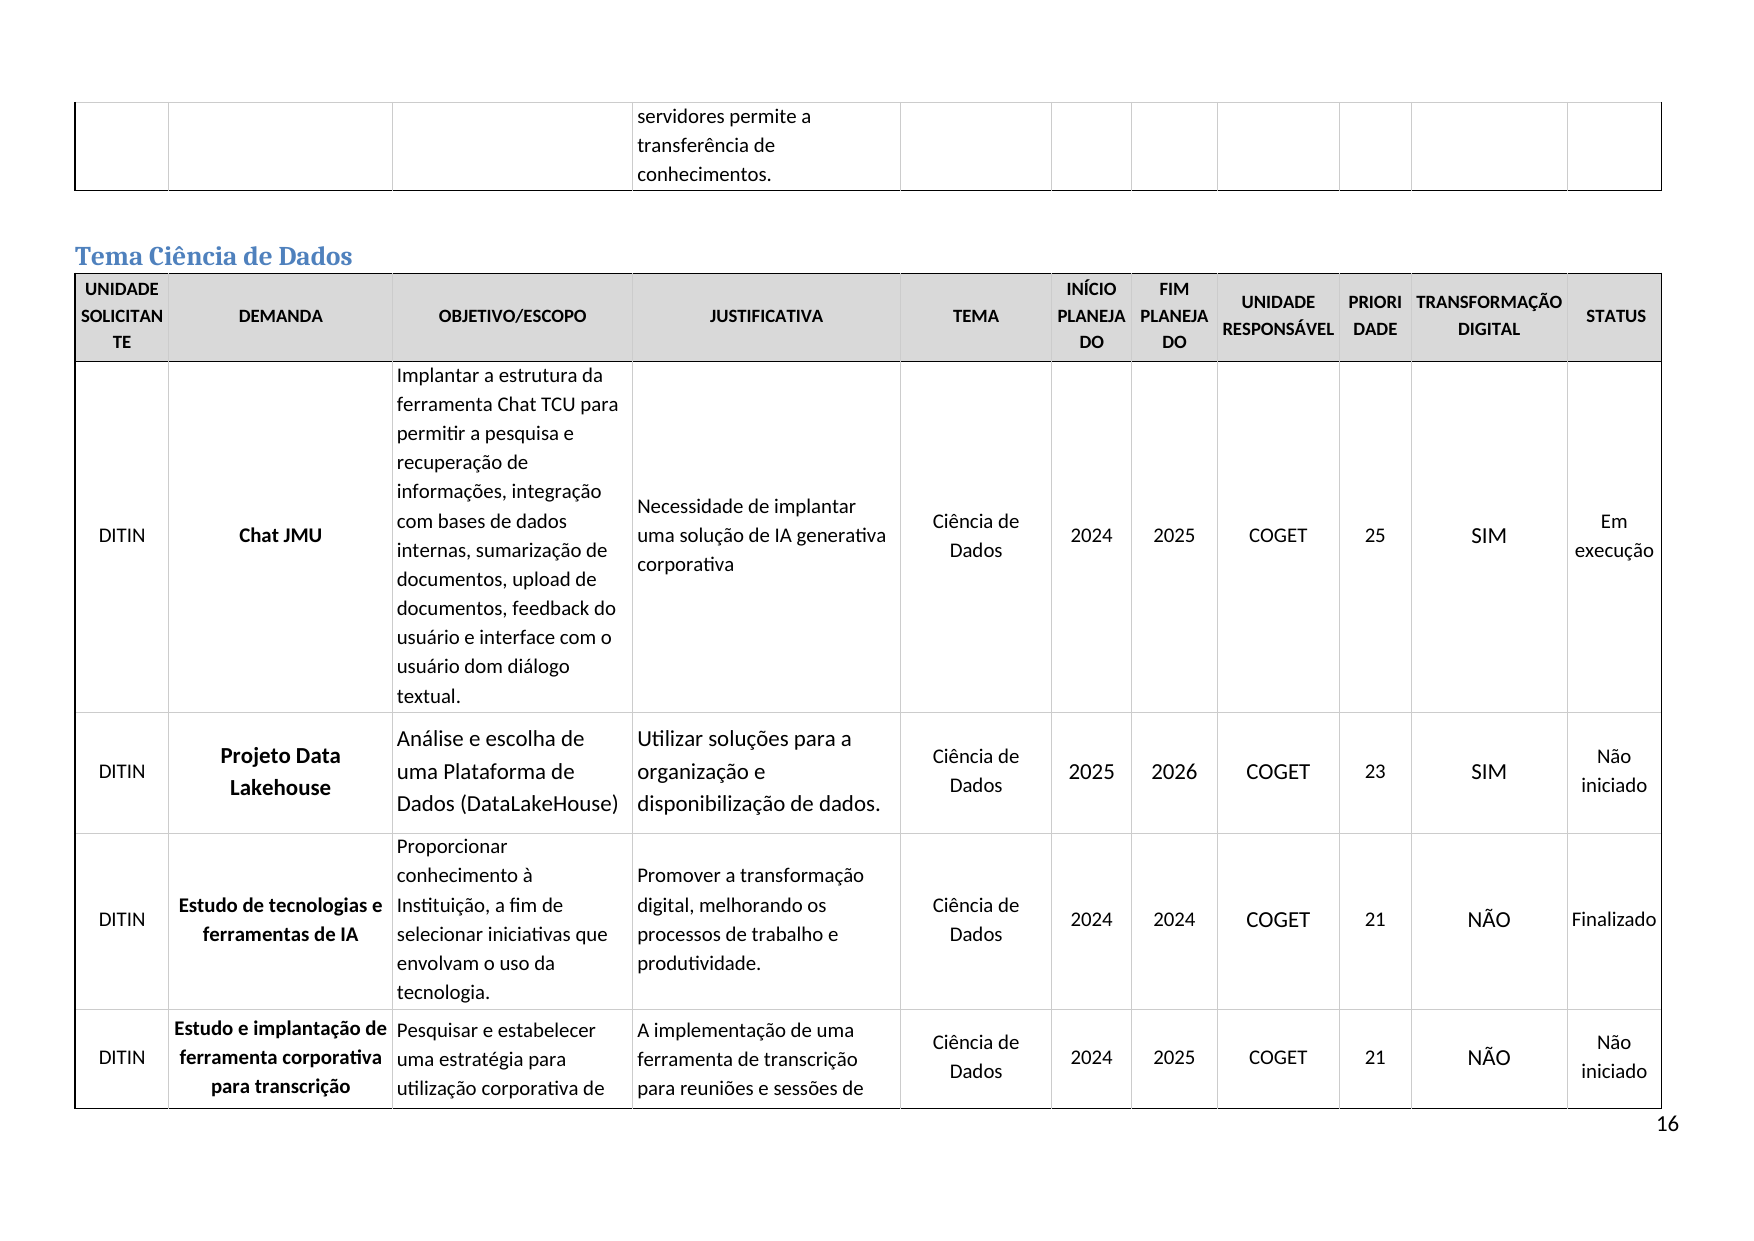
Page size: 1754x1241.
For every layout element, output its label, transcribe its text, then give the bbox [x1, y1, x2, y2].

table_cell DITIN [76, 834, 168, 1008]
table_cell [169, 103, 392, 190]
table_cell 21 [1340, 834, 1411, 1008]
table_cell Pesquisar e estabelecer uma estratégia para utilização corporativa de [393, 1010, 632, 1108]
table_cell Implantar a estrutura da ferramenta Chat TCU para permitir a pesquisa e recuperação de informações, integração com bases de dados internas, sumarização de documentos, upload de documentos, feedback do usuário e interface com o usuário dom diálogo textual. [393, 362, 632, 712]
table_header DEMANDA [169, 274, 392, 361]
table_cell [1340, 103, 1411, 190]
table_cell [76, 103, 168, 190]
table_cell NÃO [1412, 834, 1567, 1008]
table_cell SIM [1412, 713, 1567, 832]
table_header TRANSFORMAÇÃO DIGITAL [1412, 274, 1567, 361]
table_cell 2024 [1132, 834, 1217, 1008]
table_cell 2024 [1052, 834, 1131, 1008]
table_cell Promover a transformação digital, melhorando os processos de trabalho e produtividade. [633, 834, 900, 1008]
table_cell Estudo e implantação de ferramenta corporativa para transcrição [169, 1010, 392, 1108]
table_cell 2025 [1132, 1010, 1217, 1108]
table_cell [1568, 103, 1661, 190]
table_header STATUS [1568, 274, 1661, 361]
table_header INÍCIO PLANEJADO [1052, 274, 1131, 361]
table_cell 2024 [1052, 362, 1131, 712]
table_cell Estudo de tecnologias e ferramentas de IA [169, 834, 392, 1008]
table_cell Necessidade de implantar uma solução de IA generativa corporativa [633, 362, 900, 712]
table_cell 2024 [1052, 1010, 1131, 1108]
table_cell Ciência de Dados [901, 362, 1051, 712]
table_cell servidores permite a transferência de conhecimentos. [633, 103, 900, 190]
table_cell Utilizar soluções para a organização e disponibilização de dados. [633, 713, 900, 832]
table_cell 21 [1340, 1010, 1411, 1108]
table_cell Ciência de Dados [901, 834, 1051, 1008]
table_cell Chat JMU [169, 362, 392, 712]
table_cell 2025 [1052, 713, 1131, 832]
table_cell 2025 [1132, 362, 1217, 712]
table_cell Finalizado [1568, 834, 1661, 1008]
table_cell [1218, 103, 1339, 190]
table_cell Proporcionar conhecimento à Instituição, a fim de selecionar iniciativas que envolvam o uso da tecnologia. [393, 834, 632, 1008]
table_cell Ciência de Dados [901, 1010, 1051, 1108]
table_cell COGET [1218, 362, 1339, 712]
table_cell A implementação de uma ferramenta de transcrição para reuniões e sessões de [633, 1010, 900, 1108]
table_cell Ciência de Dados [901, 713, 1051, 832]
table_cell [1052, 103, 1131, 190]
table_header OBJETIVO/ESCOPO [393, 274, 632, 361]
table_cell [1412, 103, 1567, 190]
table_cell DITIN [76, 1010, 168, 1108]
table_cell Não iniciado [1568, 713, 1661, 832]
table_cell COGET [1218, 713, 1339, 832]
table_cell 23 [1340, 713, 1411, 832]
text Tema Ciência de Dados [75, 241, 1679, 273]
table_cell Análise e escolha de uma Plataforma de Dados (DataLakeHouse) [393, 713, 632, 832]
table_cell Em execução [1568, 362, 1661, 712]
table_cell 25 [1340, 362, 1411, 712]
table_cell [1132, 103, 1217, 190]
table_cell NÃO [1412, 1010, 1567, 1108]
table_header FIM PLANEJADO [1132, 274, 1217, 361]
table_header PRIORIDADE [1340, 274, 1411, 361]
table_cell Projeto Data Lakehouse [169, 713, 392, 832]
table_header TEMA [901, 274, 1051, 361]
table_header UNIDADE SOLICITANTE [76, 274, 168, 361]
table_cell 2026 [1132, 713, 1217, 832]
table_cell COGET [1218, 834, 1339, 1008]
table_cell DITIN [76, 713, 168, 832]
table_cell SIM [1412, 362, 1567, 712]
table_cell [901, 103, 1051, 190]
table_header UNIDADE RESPONSÁVEL [1218, 274, 1339, 361]
table_cell COGET [1218, 1010, 1339, 1108]
table_cell Não iniciado [1568, 1010, 1661, 1108]
table_cell [393, 103, 632, 190]
table_cell DITIN [76, 362, 168, 712]
table_header JUSTIFICATIVA [633, 274, 900, 361]
